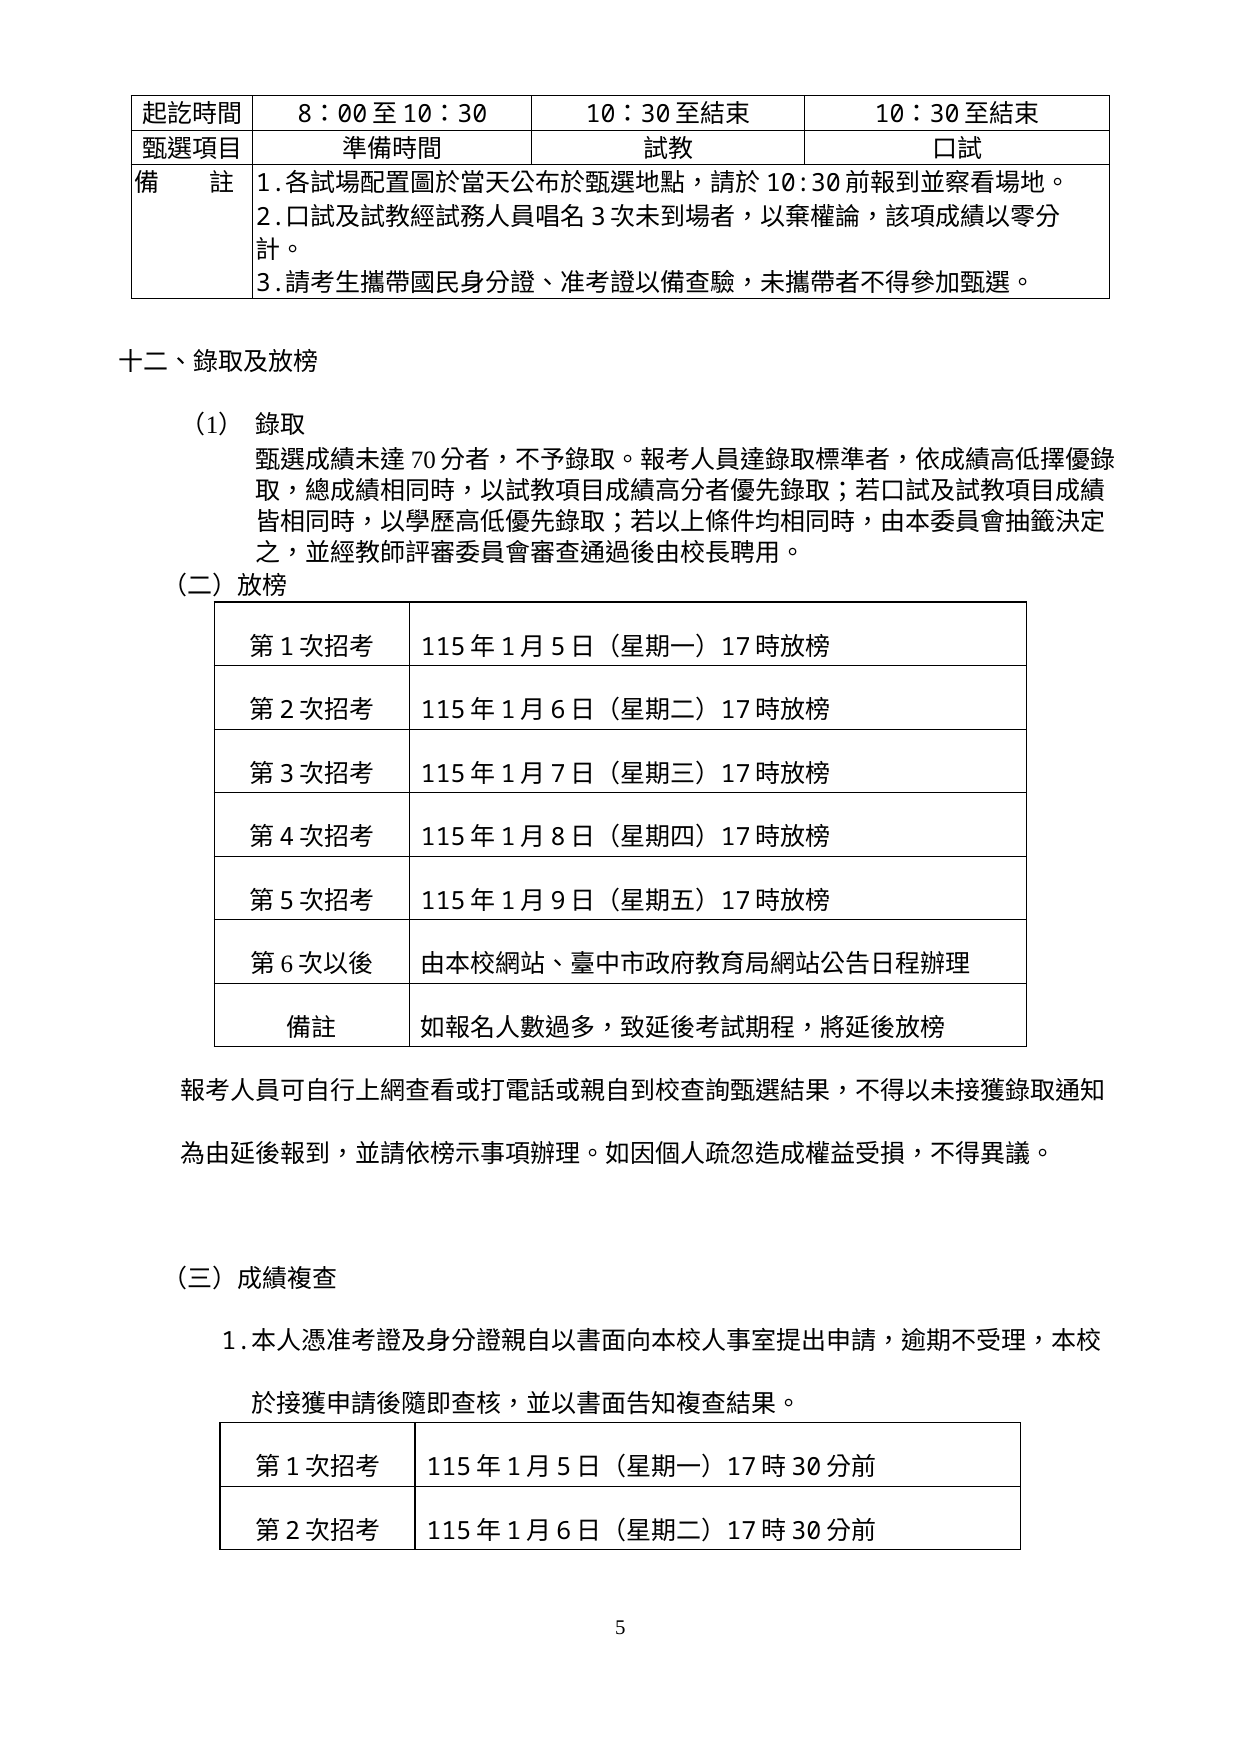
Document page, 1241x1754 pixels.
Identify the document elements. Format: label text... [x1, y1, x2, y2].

table_cell 由本校網站、臺中市政府教育局網站公告日程辦理 [410, 920, 1026, 983]
text （三）成績複查 [162, 1235, 1122, 1297]
table_cell 第2次招考 [215, 666, 409, 728]
table_cell 115年1月8日（星期四）17時放榜 [410, 793, 1026, 856]
table_cell 甄選項目 [132, 131, 252, 164]
table_cell 起訖時間 [132, 96, 252, 129]
table_cell 1.各試場配置圖於當天公布於甄選地點，請於10:30前報到並察看場地。 2.口試及試教經試務人員唱名3次未到場者，以棄權論，該項成績以零分計。 3.請考生攜帶國民身分證、准考證以備查驗，未攜帶者不得參加甄選。 [253, 165, 1109, 298]
table_cell 115年1月6日（星期二）17時放榜 [410, 666, 1026, 728]
table_cell 8：00至10：30 [253, 96, 531, 129]
text （二）放榜 [162, 568, 1122, 601]
table_header 115年1月5日（星期一）17時30分前 [416, 1423, 1020, 1486]
table_cell 115年1月6日（星期二）17時30分前 [416, 1487, 1020, 1549]
text 1.本人憑准考證及身分證親自以書面向本校人事室提出申請，逾期不受理，本校於接獲申請後隨即查核，並以書面告知複查結果。 [221, 1297, 1122, 1422]
table_cell 115年1月9日（星期五）17時放榜 [410, 857, 1026, 919]
table_cell 口試 [805, 131, 1109, 164]
table_cell 備註 [215, 984, 409, 1046]
table_cell 第3次招考 [215, 730, 409, 792]
table_cell 試教 [532, 131, 804, 164]
text 甄選成績未達70分者，不予錄取。報考人員達錄取標準者，依成績高低擇優錄取，總成績相同時，以試教項目成績高分者優先錄取；若口試及試教項目成績皆相同時，以學歷高低優先錄取；若以上條件均相同時，由本委員會抽籤決定之，並經教師評審委員會審查通過後由校長聘用。 [256, 443, 1122, 568]
table_cell 第5次招考 [215, 857, 409, 919]
text 十二、錄取及放榜 [118, 318, 1122, 381]
table_cell 10：30至結束 [532, 96, 804, 129]
table_cell 準備時間 [253, 131, 531, 164]
table_cell 10：30至結束 [805, 96, 1109, 129]
table_cell 第4次招考 [215, 793, 409, 856]
table_cell 第6次以後 [215, 920, 409, 983]
table_cell 如報名人數過多，致延後考試期程，將延後放榜 [410, 984, 1026, 1046]
table_cell 備 註 [132, 165, 252, 298]
table_cell 115年1月7日（星期三）17時放榜 [410, 730, 1026, 792]
table_header 115年1月5日（星期一）17時放榜 [410, 603, 1026, 665]
table_cell 第2次招考 [221, 1487, 414, 1549]
text 報考人員可自行上網查看或打電話或親自到校查詢甄選結果，不得以未接獲錄取通知為由延後報到，並請依榜示事項辦理。如因個人疏忽造成權益受損，不得異議。 [181, 1047, 1122, 1172]
list 錄取 [181, 381, 1122, 443]
table_header 第1次招考 [215, 603, 409, 665]
table_header 第1次招考 [221, 1423, 414, 1486]
